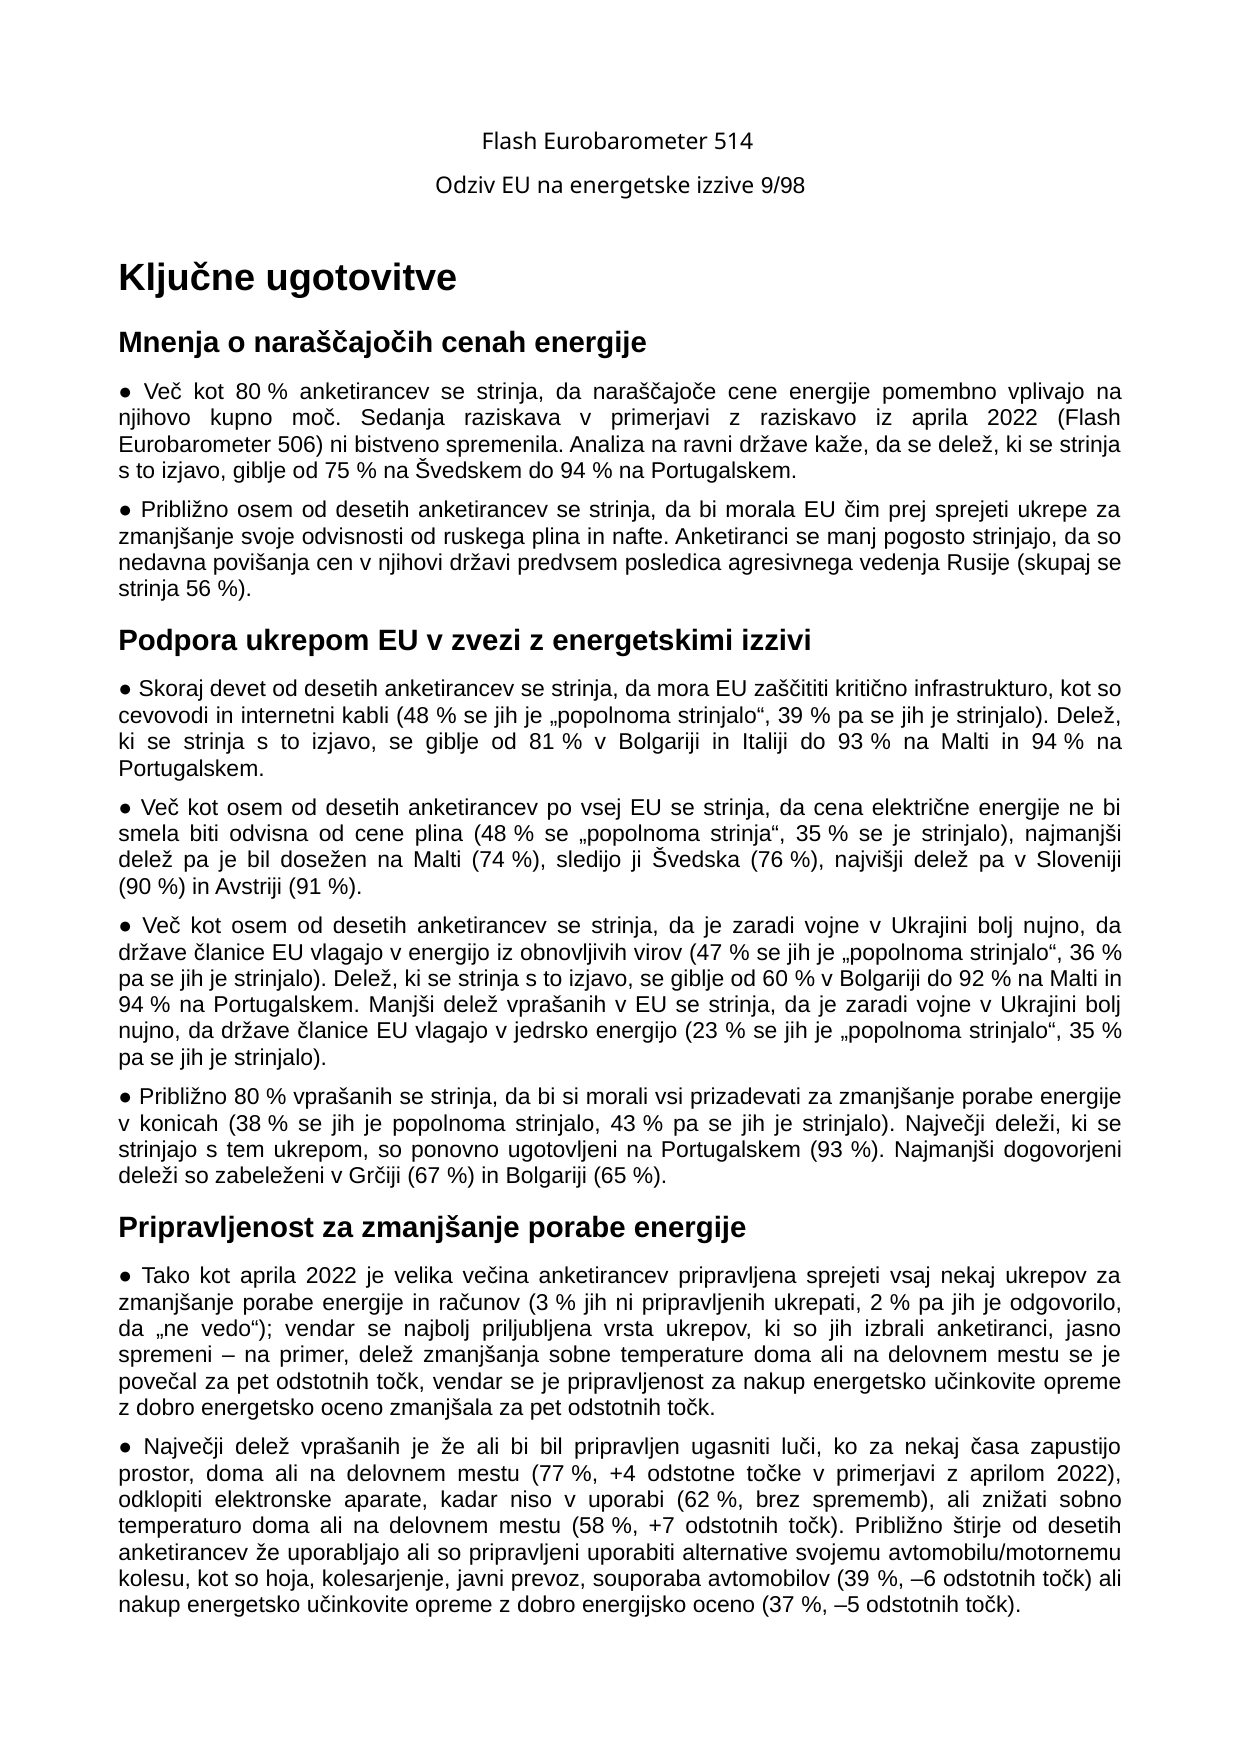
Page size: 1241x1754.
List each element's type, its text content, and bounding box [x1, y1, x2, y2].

text ● Skoraj devet od desetih anketirancev se strinja, da mora EU zaščititi kritično infrastrukturo, kot so cevovodi in internetni kabli (48 % se jih je „popolnoma strinjalo“, 39 % pa se jih je strinjalo). Delež, ki se strinja s to izjavo, se giblje od 81 % v Bolgariji in Italiji do 93 % na Malti in 94 % na Portugalskem. [118, 675, 1122, 781]
subtitle Pripravljenost za zmanjšanje porabe energije [118, 1209, 1122, 1243]
text ● Več kot osem od desetih anketirancev se strinja, da je zaradi vojne v Ukrajini bolj nujno, da države članice EU vlagajo v energijo iz obnovljivih virov (47 % se jih je „popolnoma strinjalo“, 36 % pa se jih je strinjalo). Delež, ki se strinja s to izjavo, se giblje od 60 % v Bolgariji do 92 % na Malti in 94 % na Portugalskem. Manjši delež vprašanih v EU se strinja, da je zaradi vojne v Ukrajini bolj nujno, da države članice EU vlagajo v jedrsko energijo (23 % se jih je „popolnoma strinjalo“, 35 % pa se jih je strinjalo). [118, 912, 1122, 1070]
text ● Več kot 80 % anketirancev se strinja, da naraščajoče cene energije pomembno vplivajo na njihovo kupno moč. Sedanja raziskava v primerjavi z raziskavo iz aprila 2022 (Flash Eurobarometer 506) ni bistveno spremenila. Analiza na ravni države kaže, da se delež, ki se strinja s to izjavo, giblje od 75 % na Švedskem do 94 % na Portugalskem. [118, 378, 1122, 483]
subtitle Ključne ugotovitve [118, 254, 1122, 298]
subtitle Mnenja o naraščajočih cenah energije [118, 325, 1122, 359]
text ● Več kot osem od desetih anketirancev po vsej EU se strinja, da cena električne energije ne bi smela biti odvisna od cene plina (48 % se „popolnoma strinja“, 35 % se je strinjalo), najmanjši delež pa je bil dosežen na Malti (74 %), sledijo ji Švedska (76 %), najvišji delež pa v Sloveniji (90 %) in Avstriji (91 %). [118, 794, 1122, 899]
text ● Največji delež vprašanih je že ali bi bil pripravljen ugasniti luči, ko za nekaj časa zapustijo prostor, doma ali na delovnem mestu (77 %, +4 odstotne točke v primerjavi z aprilom 2022), odklopiti elektronske aparate, kadar niso v uporabi (62 %, brez sprememb), ali znižati sobno temperaturo doma ali na delovnem mestu (58 %, +7 odstotnih točk). Približno štirje od desetih anketirancev že uporabljajo ali so pripravljeni uporabiti alternative svojemu avtomobilu/motornemu kolesu, kot so hoja, kolesarjenje, javni prevoz, souporaba avtomobilov (39 %, –6 odstotnih točk) ali nakup energetsko učinkovite opreme z dobro energijsko oceno (37 %, –5 odstotnih točk). [118, 1433, 1122, 1618]
text ● Približno osem od desetih anketirancev se strinja, da bi morala EU čim prej sprejeti ukrepe za zmanjšanje svoje odvisnosti od ruskega plina in nafte. Anketiranci se manj pogosto strinjajo, da so nedavna povišanja cen v njihovi državi predvsem posledica agresivnega vedenja Rusije (skupaj se strinja 56 %). [118, 496, 1122, 602]
text ● Tako kot aprila 2022 je velika večina anketirancev pripravljena sprejeti vsaj nekaj ukrepov za zmanjšanje porabe energije in računov (3 % jih ni pripravljenih ukrepati, 2 % pa jih je odgovorilo, da „ne vedo“); vendar se najbolj priljubljena vrsta ukrepov, ki so jih izbrali anketiranci, jasno spremeni – na primer, delež zmanjšanja sobne temperature doma ali na delovnem mestu se je povečal za pet odstotnih točk, vendar se je pripravljenost za nakup energetsko učinkovite opreme z dobro energetsko oceno zmanjšala za pet odstotnih točk. [118, 1262, 1122, 1420]
text ● Približno 80 % vprašanih se strinja, da bi si morali vsi prizadevati za zmanjšanje porabe energije v konicah (38 % se jih je popolnoma strinjalo, 43 % pa se jih je strinjalo). Največji deleži, ki se strinjajo s tem ukrepom, so ponovno ugotovljeni na Portugalskem (93 %). Najmanjši dogovorjeni deleži so zabeleženi v Grčiji (67 %) in Bolgariji (65 %). [118, 1083, 1122, 1188]
subtitle Podpora ukrepom EU v zvezi z energetskimi izzivi [118, 623, 1122, 656]
